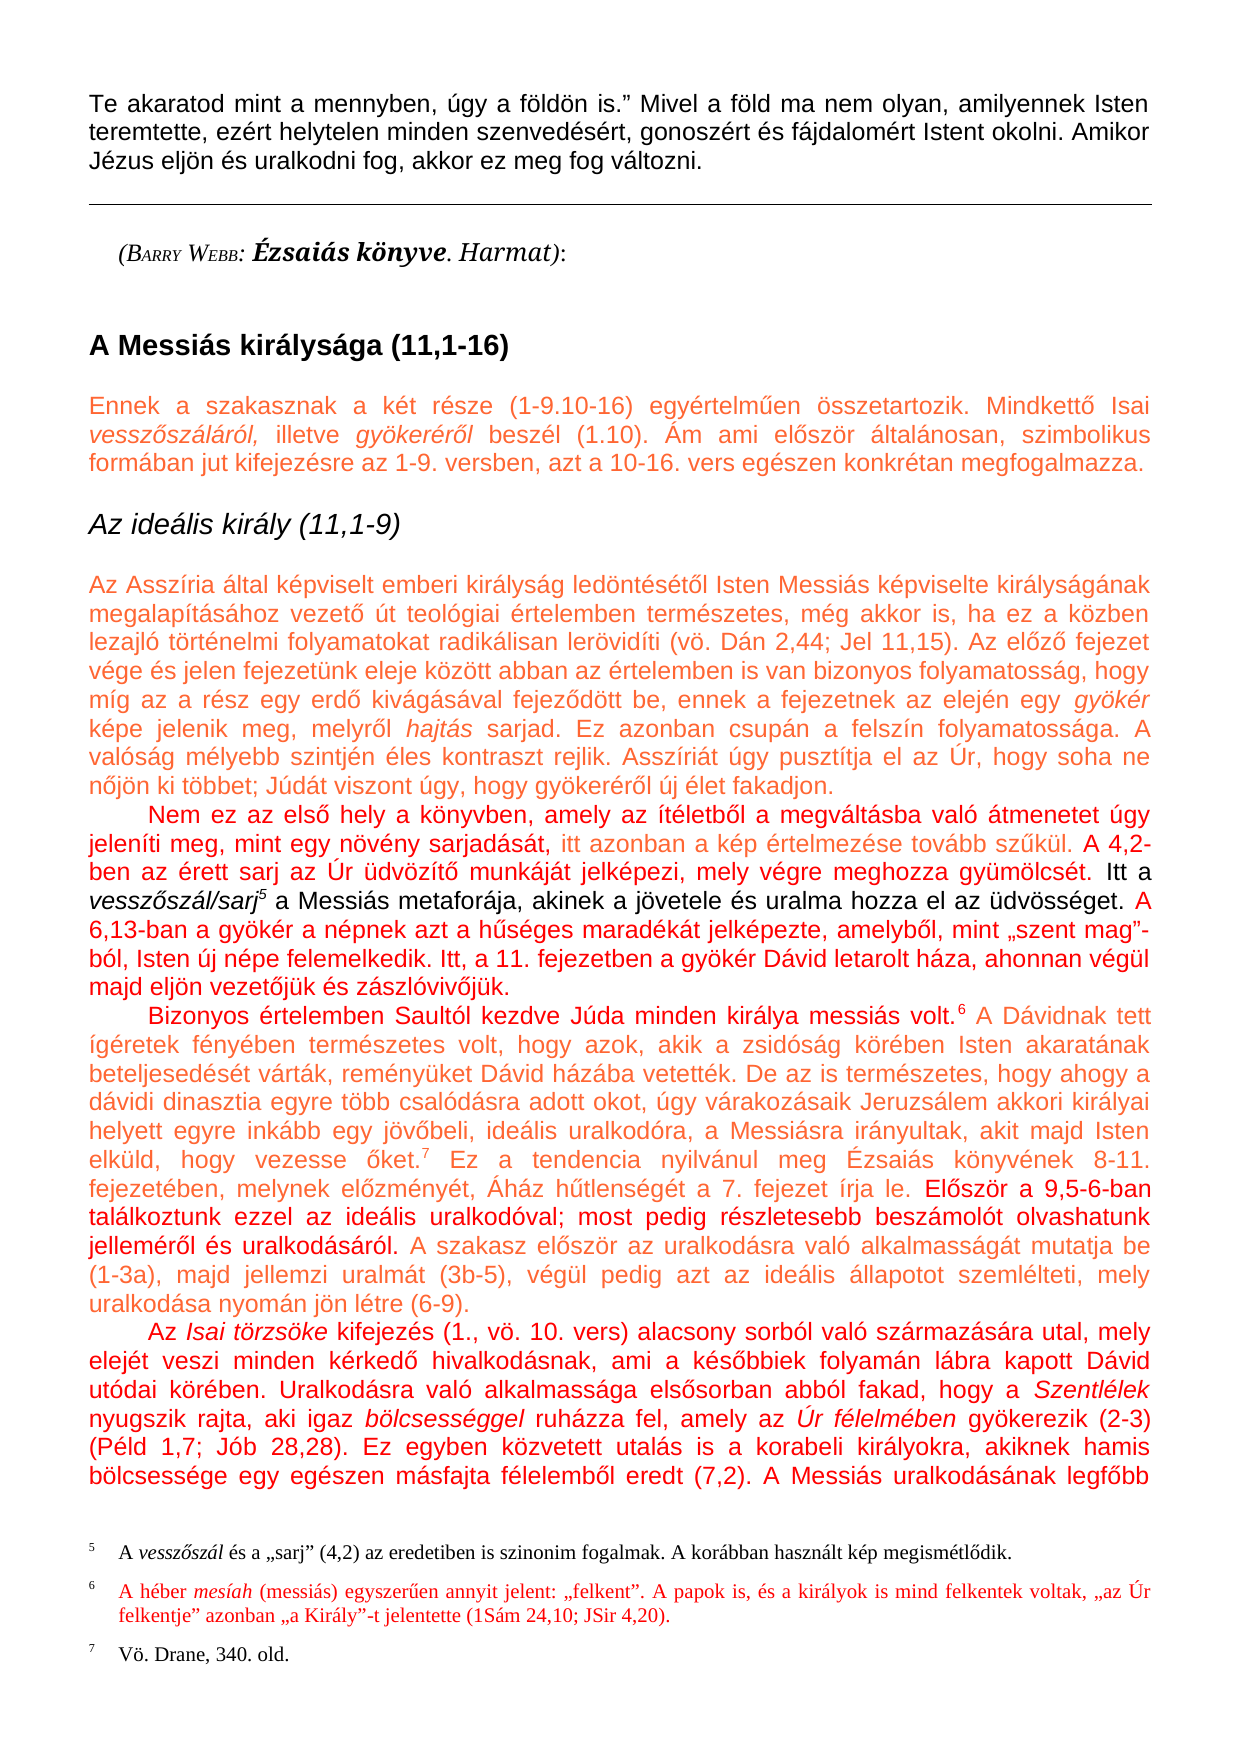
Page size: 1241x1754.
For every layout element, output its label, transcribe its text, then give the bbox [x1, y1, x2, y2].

text A Messiás királysága (11,1-16) [88, 328, 1152, 361]
text Nem ez az első hely a könyvben, amely az ítéletből a megváltásba való átmenetet úgy jeleníti meg, mint egy növény sarjadását, itt azonban a kép értelmezése tovább szűkül. A 4,2-ben az érett sarj az Úr üdvözítő munkáját jelképezi, mely végre meghozza gyümölcsét. Itt a vesszőszál/sarj a Messiás metaforája, akinek a jövetele és uralma hozza el az üdvösséget. A 6,13-ban a gyökér a népnek azt a hűséges maradékát jelképezte, amelyből, mint „szent mag”-ból, Isten új népe felemelkedik. Itt, a 11. fejezetben a gyökér Dávid letarolt háza, ahonnan végül majd eljön vezetőjük és zászlóvivőjük. [88, 800, 1152, 1001]
text Bizonyos értelemben Saultól kezdve Júda minden királya messiás volt. A Dávidnak tett ígéretek fényében természetes volt, hogy azok, akik a zsidóság körében Isten akaratának beteljesedését várták, reményüket Dávid házába vetették. De az is természetes, hogy ahogy a dávidi dinasztia egyre több csalódásra adott okot, úgy várakozásaik Jeruzsálem akkori királyai helyett egyre inkább egy jövőbeli, ideális uralkodóra, a Messiásra irányultak, akit majd Isten elküld, hogy vezesse őket. Ez a tendencia nyilvánul meg Ézsaiás könyvének 8-11. fejezetében, melynek előzményét, Áház hűtlenségét a 7. fejezet írja le. Először a 9,5-6-ban találkoztunk ezzel az ideális uralkodóval; most pedig részletesebb beszámolót olvashatunk jelleméről és uralkodásáról. A szakasz először az uralkodásra való alkalmasságát mutatja be (1-3a), majd jellemzi uralmát (3b-5), végül pedig azt az ideális állapotot szemlélteti, mely uralkodása nyomán jön létre (6-9). [88, 1001, 1152, 1317]
text Az ideális király (11,1-9) [88, 507, 1152, 540]
text Az Isai törzsöke kifejezés (1., vö. 10. vers) alacsony sorból való származására utal, mely elejét veszi minden kérkedő hivalkodásnak, ami a későbbiek folyamán lábra kapott Dávid utódai körében. Uralkodásra való alkalmassága elsősorban abból fakad, hogy a Szentlélek nyugszik rajta, aki igaz bölcsességgel ruházza fel, amely az Úr félelmében gyökerezik (2-3) (Péld 1,7; Jób 28,28). Ez egyben közvetett utalás is a korabeli királyokra, akiknek hamis bölcsessége egy egészen másfajta félelemből eredt (7,2). A Messiás uralkodásának legfőbb [88, 1317, 1152, 1490]
text Vö. Drane, 340. old. [88, 1641, 1152, 1665]
text Te akaratod mint a mennyben, úgy a földön is.” Mivel a föld ma nem olyan, amilyennek Isten teremtette, ezért helytelen minden szenvedésért, gonoszért és fájdalomért Istent okolni. Amikor Jézus eljön és uralkodni fog, akkor ez meg fog változni. [88, 88, 1152, 175]
text Ennek a szakasznak a két része (1-9.10-16) egyértelműen összetartozik. Mindkettő Isai vesszőszáláról, illetve gyökeréről beszél (1.10). Ám ami először általánosan, szimbolikus formában jut kifejezésre az 1-9. versben, azt a 10-16. vers egészen konkrétan megfogalmazza. [88, 391, 1152, 477]
text A héber mesíah (messiás) egyszerűen annyit jelent: „felkent”. A papok is, és a királyok is mind felkentek voltak, „az Úr felkentje” azonban „a Király”‑t jelentette (1Sám 24,10; JSir 4,20). [88, 1578, 1152, 1627]
text Az Asszíria által képviselt emberi királyság ledöntésétől Isten Messiás képviselte királyságának megalapításához vezető út teológiai értelemben természetes, még akkor is, ha ez a közben lezajló történelmi folyamatokat radikálisan lerövidíti (vö. Dán 2,44; Jel 11,15). Az előző fejezet vége és jelen fejezetünk eleje között abban az értelemben is van bizonyos folyamatosság, hogy míg az a rész egy erdő kivágásával fejeződött be, ennek a fejezetnek az elején egy gyökér képe jelenik meg, melyről hajtás sarjad. Ez azonban csupán a felszín folyamatossága. A valóság mélyebb szintjén éles kontraszt rejlik. Asszíriát úgy pusztítja el az Úr, hogy soha ne nőjön ki többet; Júdát viszont úgy, hogy gyökeréről új élet fakadjon. [88, 570, 1152, 800]
text A vesszőszál és a „sarj” (4,2) az eredetiben is szinonim fogalmak. A korábban használt kép megismétlődik. [88, 1539, 1152, 1564]
text (Barry Webb: Ézsaiás könyve. Harmat): [88, 205, 1152, 298]
